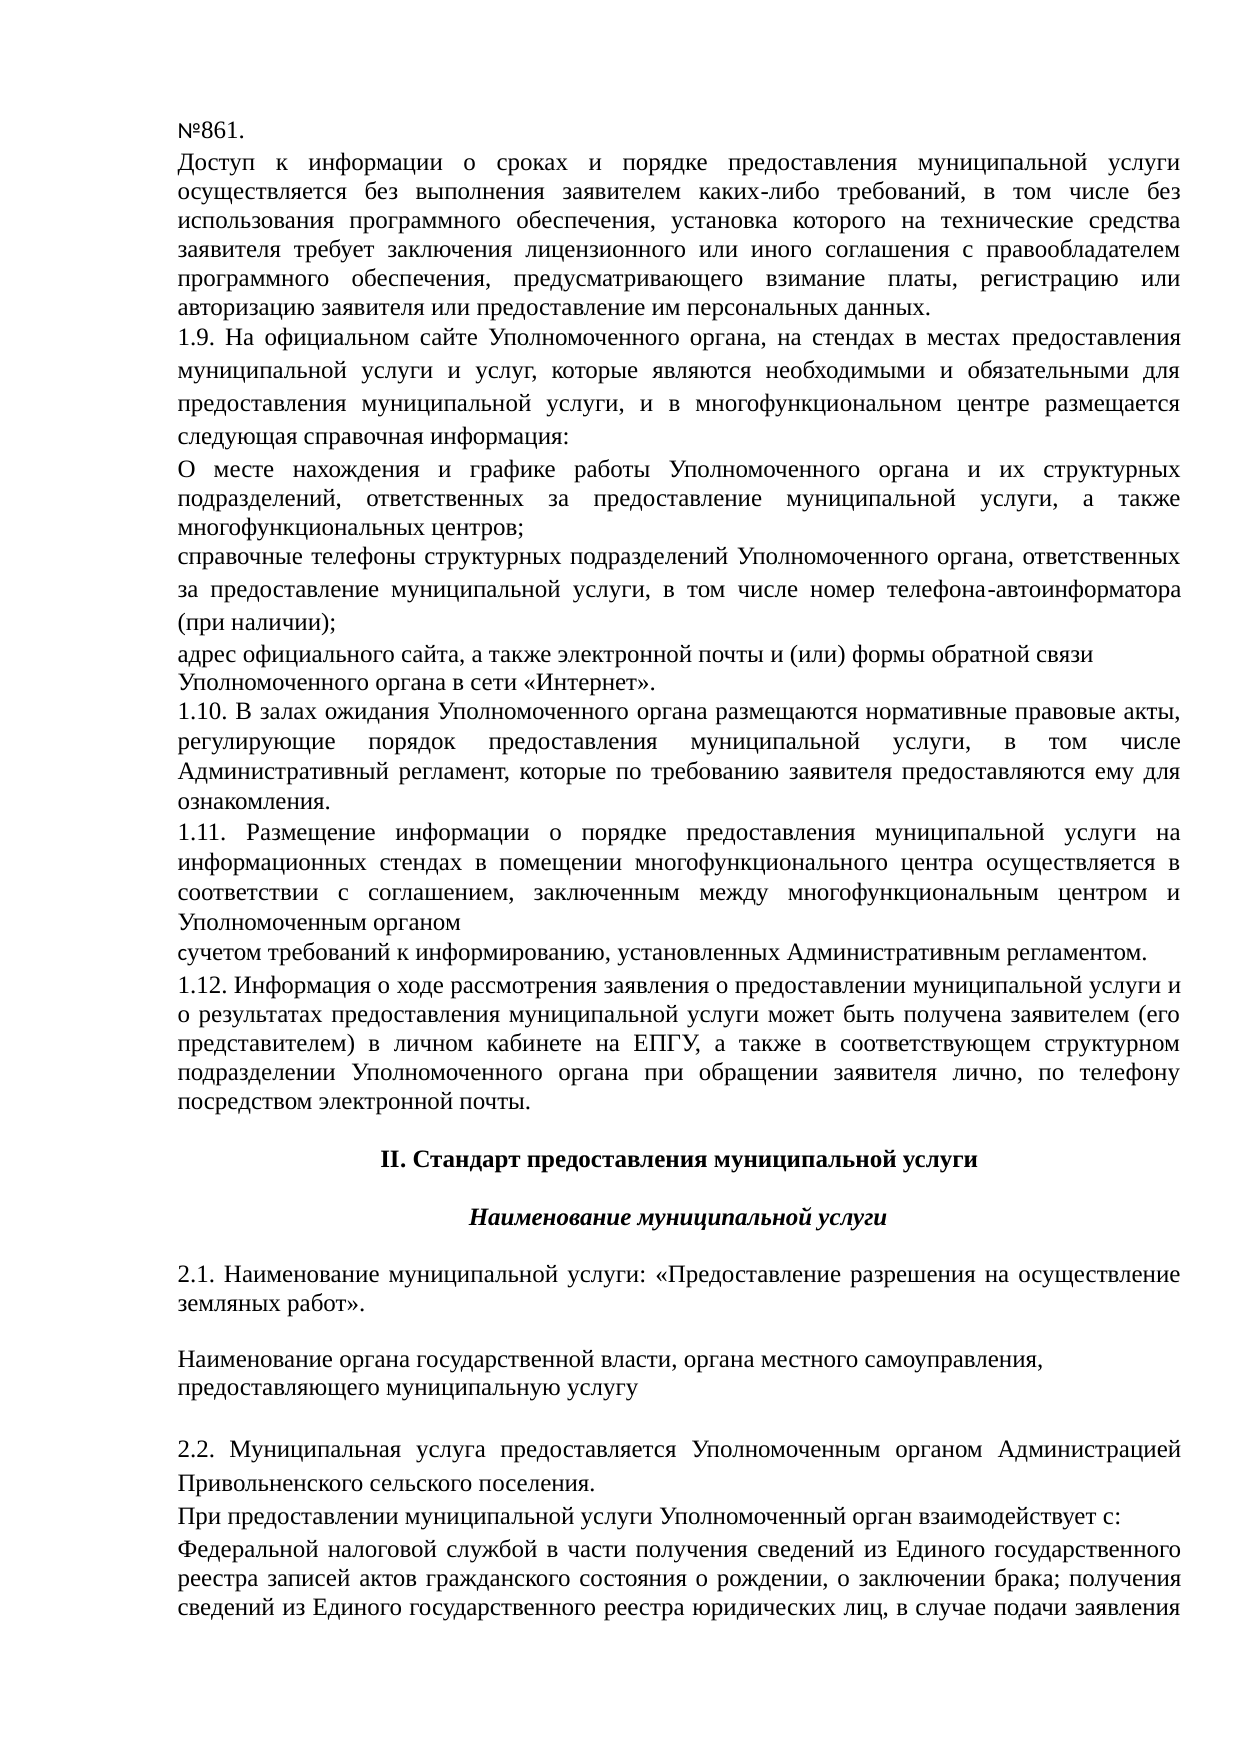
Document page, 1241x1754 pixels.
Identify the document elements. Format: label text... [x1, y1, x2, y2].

text 2.1. Наименование муниципальной услуги: «Предоставление разрешения на осуществление земляных работ». [177, 1259, 1181, 1317]
list 861. [177, 118, 1181, 144]
text 2.2. Муниципальная услуга предоставляется Уполномоченным органом Администрацией Привольненского сельского поселения. [177, 1434, 1181, 1496]
list учетом требований к информированию, установленных Административным регламентом. [177, 937, 1181, 966]
text Наименование органа государственной власти, органа местного самоуправления, предоставляющего муниципальную услугу [177, 1345, 1181, 1401]
text справочные телефоны структурных подразделений Уполномоченного органа, ответственных за предоставление муниципальной услуги, в том числе номер телефона-автоинформатора (при наличии); [177, 541, 1181, 636]
text адрес официального сайта, а также электронной почты и (или) формы обратной связи Уполномоченного органа в сети «Интернет». [177, 640, 1181, 696]
text 1.10. В залах ожидания Уполномоченного органа размещаются нормативные правовые акты, регулирующие порядок предоставления муниципальной услуги, в том числе Административный регламент, которые по требованию заявителя предоставляются ему для ознакомления. [177, 696, 1181, 815]
text При предоставлении муниципальной услуги Уполномоченный орган взаимодействует с: [177, 1501, 1181, 1530]
text Наименование муниципальной услуги [177, 1202, 1181, 1230]
text II. Стандарт предоставления муниципальной услуги [177, 1144, 1181, 1173]
text Доступ к информации о сроках и порядке предоставления муниципальной услуги осуществляется без выполнения заявителем каких-либо требований, в том числе без использования программного обеспечения, установка которого на технические средства заявителя требует заключения лицензионного или иного соглашения с правообладателем программного обеспечения, предусматривающего взимание платы, регистрацию или авторизацию заявителя или предоставление им персональных данных. [177, 147, 1181, 321]
text Федеральной налоговой службой в части получения сведений из Единого государственного реестра записей актов гражданского состояния о рождении, о заключении брака; получения сведений из Единого государственного реестра юридических лиц, в случае подачи заявления [177, 1534, 1181, 1620]
text 1.9. На официальном сайте Уполномоченного органа, на стендах в местах предоставления муниципальной услуги и услуг, которые являются необходимыми и обязательными для предоставления муниципальной услуги, и в многофункциональном центре размещается следующая справочная информация: [177, 322, 1181, 449]
text 1.11. Размещение информации о порядке предоставления муниципальной услуги на информационных стендах в помещении многофункционального центра осуществляется в соответствии с соглашением, заключенным между многофункциональным центром и Уполномоченным органом [177, 817, 1181, 936]
text 1.12. Информация о ходе рассмотрения заявления о предоставлении муниципальной услуги и о результатах предоставления муниципальной услуги может быть получена заявителем (его представителем) в личном кабинете на ЕПГУ, а также в соответствующем структурном подразделении Уполномоченного органа при обращении заявителя лично, по телефону посредством электронной почты. [177, 971, 1181, 1115]
text О месте нахождения и графике работы Уполномоченного органа и их структурных подразделений, ответственных за предоставление муниципальной услуги, а также многофункциональных центров; [177, 454, 1181, 541]
